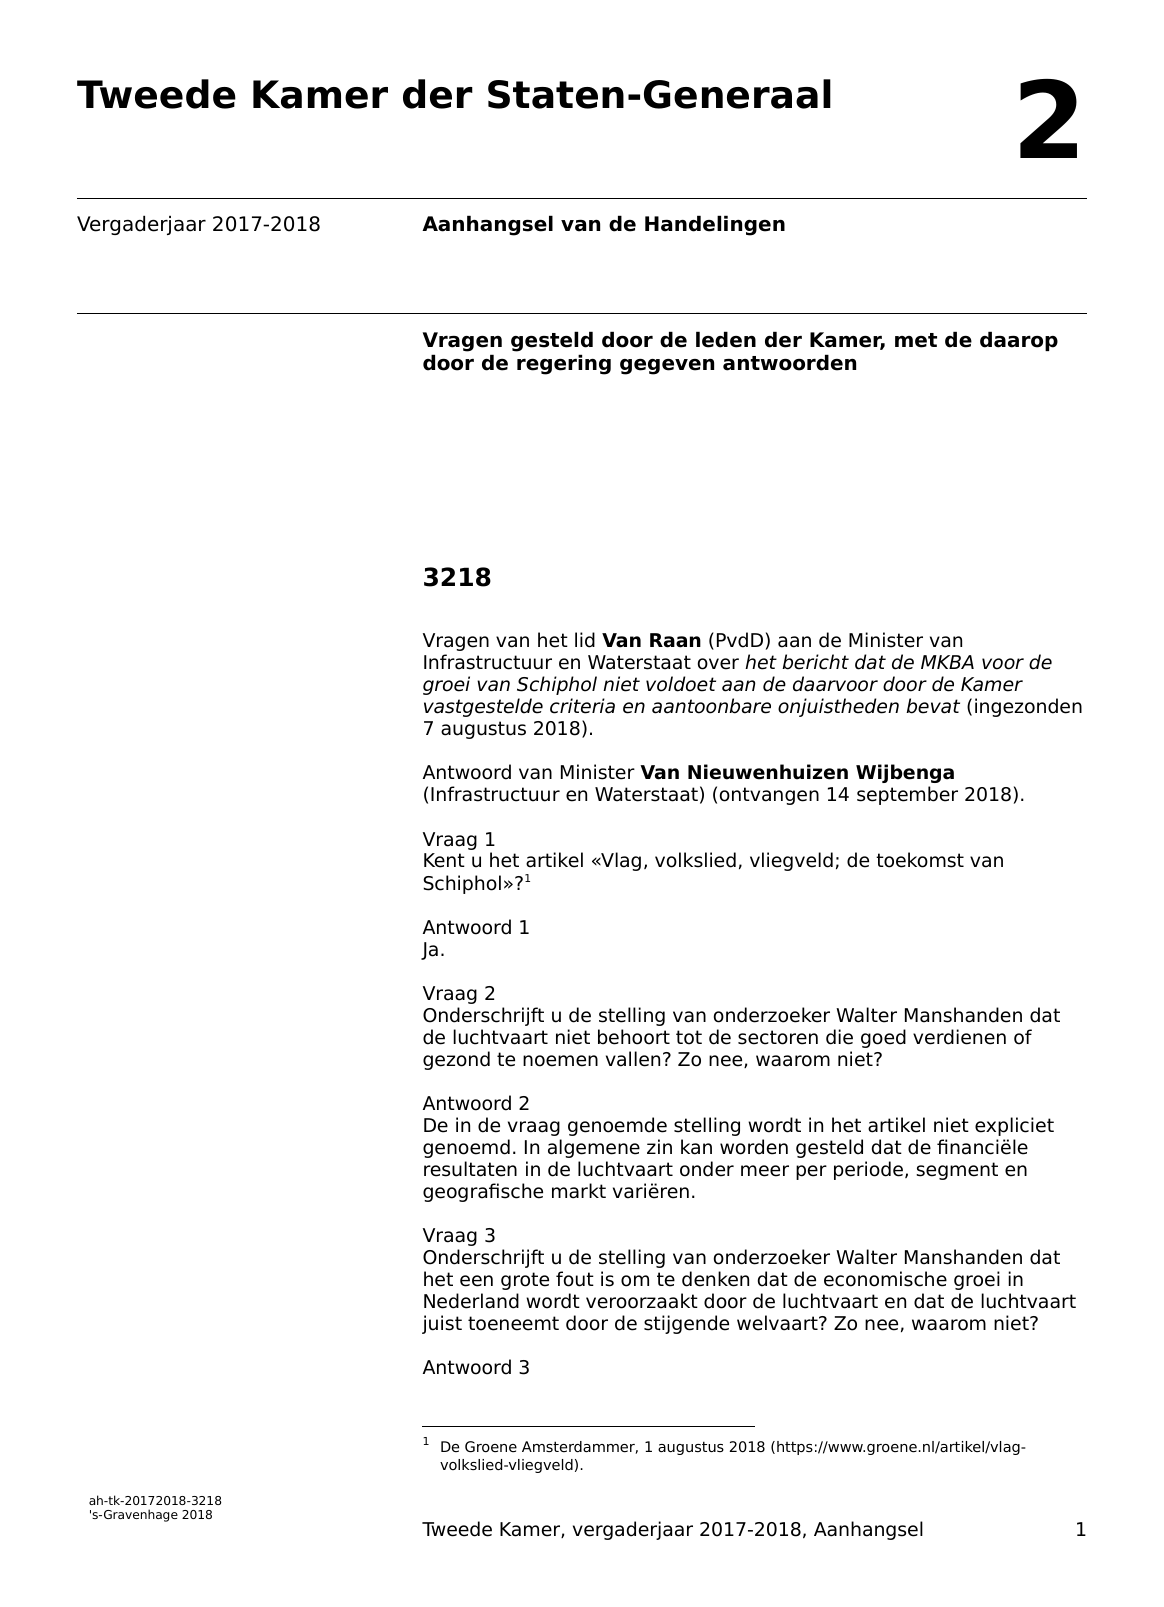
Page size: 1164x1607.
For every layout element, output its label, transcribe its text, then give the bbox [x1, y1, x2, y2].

text Onderschrijft u de stelling van onderzoeker Walter Manshanden dat de luchtvaart niet behoort tot de sectoren die goed verdienen of gezond te noemen vallen? Zo nee, waarom niet? [422, 1005, 1087, 1071]
text Vraag 2 [422, 983, 1087, 1005]
text ah-tk-20172018-3218 [88, 1494, 323, 1508]
text Antwoord 3 [422, 1357, 1087, 1379]
text De in de vraag genoemde stelling wordt in het artikel niet expliciet genoemd. In algemene zin kan worden gesteld dat de financiële resultaten in de luchtvaart onder meer per periode, segment en geografische markt variëren. [422, 1115, 1087, 1203]
text Vraag 3 [422, 1225, 1087, 1247]
text 3218 [422, 563, 1087, 592]
text Kent u het artikel «Vlag, volkslied, vliegveld; de toekomst van Schiphol»? [422, 850, 1087, 894]
text Ja. [422, 938, 1087, 961]
text Antwoord 2 [422, 1093, 1087, 1115]
table_cell Aanhangsel van de Handelingen [422, 199, 1087, 313]
table_cell [77, 314, 422, 375]
text 's-Gravenhage 2018 [88, 1508, 323, 1522]
table_header 2 [886, 59, 1087, 198]
text Onderschrijft u de stelling van onderzoeker Walter Manshanden dat het een grote fout is om te denken dat de economische groei in Nederland wordt veroorzaakt door de luchtvaart en dat de luchtvaart juist toeneemt door de stijgende welvaart? Zo nee, waarom niet? [422, 1247, 1087, 1335]
text De Groene Amsterdammer, 1 augustus 2018 (https://www.groene.nl/artikel/vlag-volkslied-vliegveld). [422, 1435, 1087, 1474]
text Vragen van het lid Van Raan (PvdD) aan de Minister van Infrastructuur en Waterstaat over het bericht dat de MKBA voor de groei van Schiphol niet voldoet aan de daarvoor door de Kamer vastgestelde criteria en aantoonbare onjuistheden bevat (ingezonden 7 augustus 2018). [422, 630, 1087, 740]
text Antwoord 1 [422, 917, 1087, 938]
text Antwoord van Minister Van Nieuwenhuizen Wijbenga (Infrastructuur en Waterstaat) (ontvangen 14 september 2018). [422, 762, 1087, 806]
table_header Tweede Kamer der Staten-Generaal [77, 59, 886, 198]
table_cell Vragen gesteld door de leden der Kamer, met de daarop door de regering gegeven antwoorden [422, 314, 1087, 375]
table_cell Vergaderjaar 2017-2018 [77, 199, 422, 313]
text Vraag 1 [422, 828, 1087, 850]
